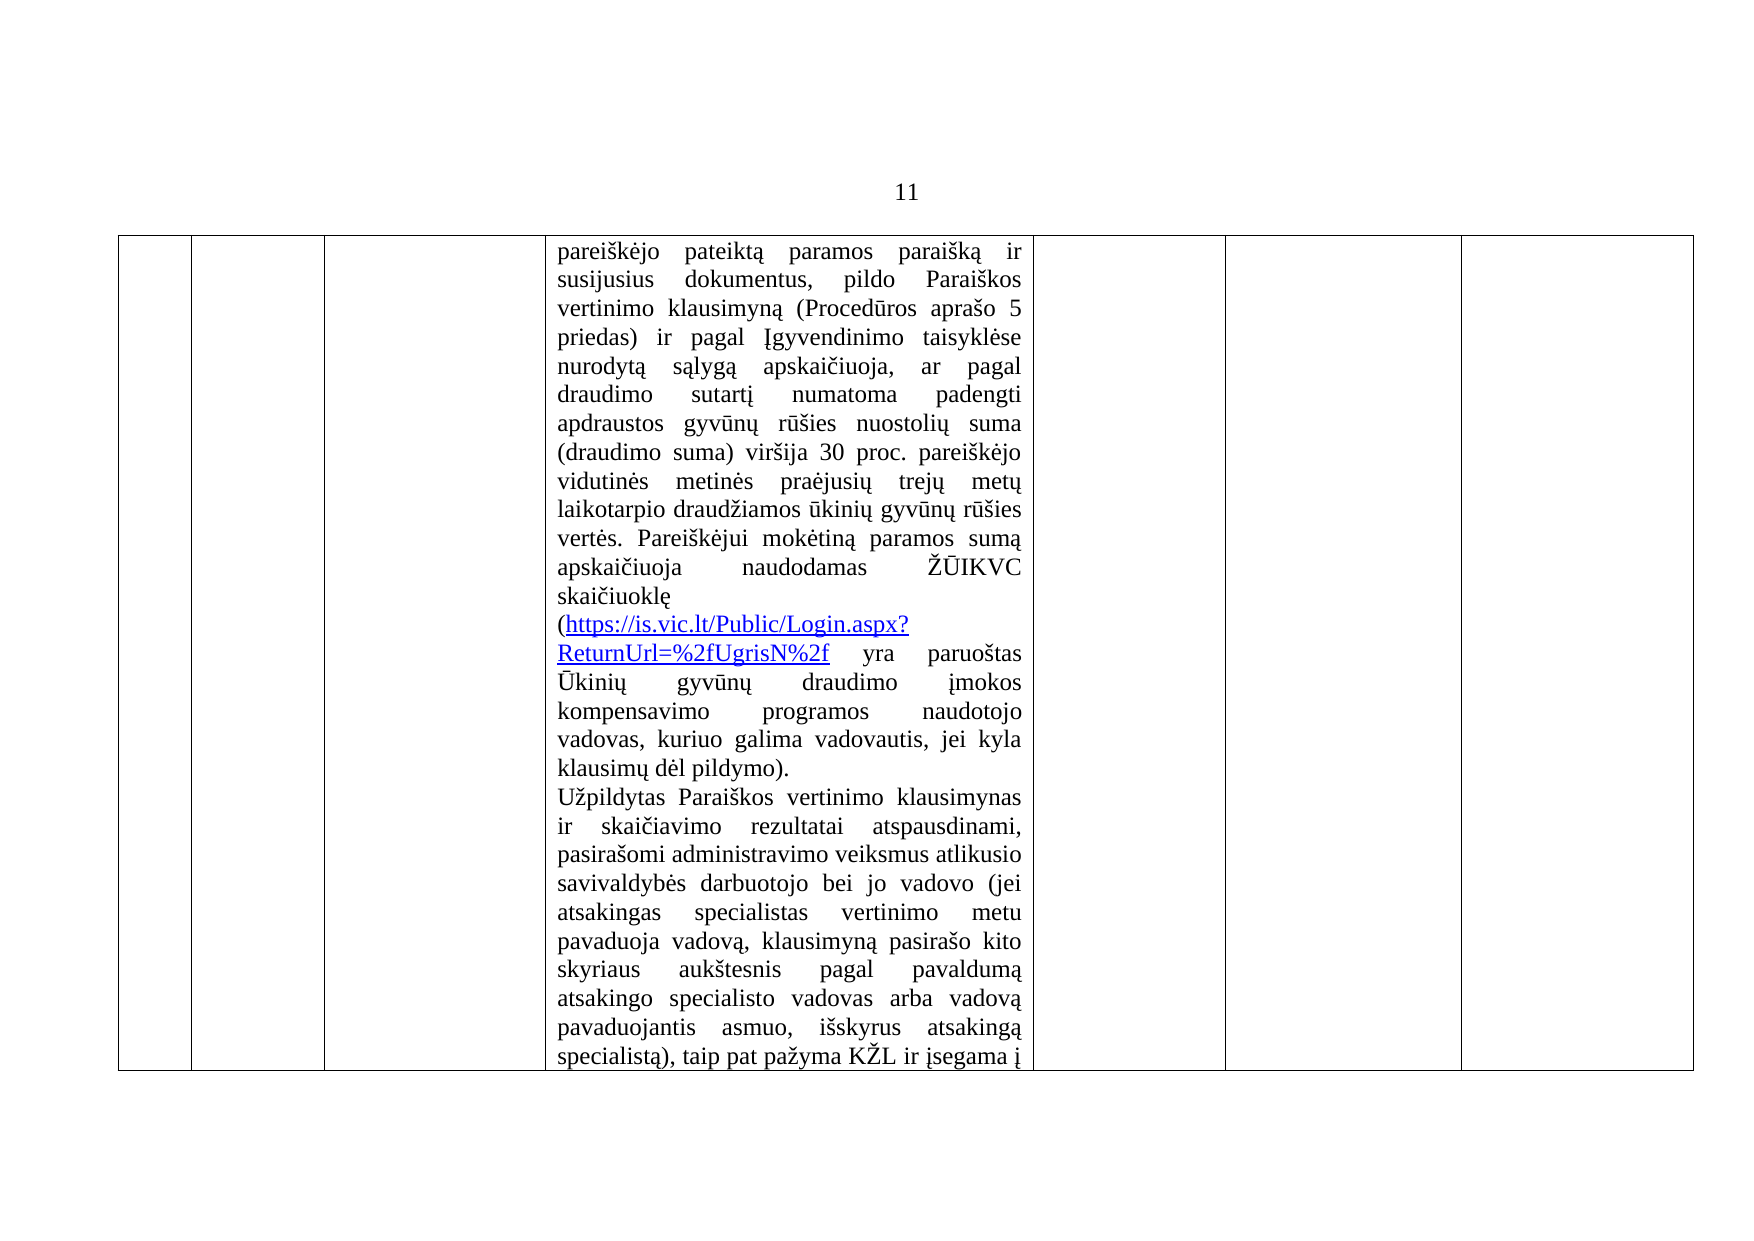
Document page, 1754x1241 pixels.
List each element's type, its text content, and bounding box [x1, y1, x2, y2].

table_cell [119, 236, 191, 1069]
table_cell [1034, 236, 1225, 1069]
table_cell [1226, 236, 1461, 1069]
table_cell [1462, 236, 1693, 1069]
table_cell pareiškėjo pateiktą paramos paraišką ir susijusius dokumentus, pildo Paraiškos vertinimo klausimyną (Procedūros aprašo 5 priedas) ir pagal Įgyvendinimo taisyklėse nurodytą sąlygą apskaičiuoja, ar pagal draudimo sutartį numatoma padengti apdraustos gyvūnų rūšies nuostolių suma (draudimo suma) viršija 30 proc. pareiškėjo vidutinės metinės praėjusių trejų metų laikotarpio draudžiamos ūkinių gyvūnų rūšies vertės. Pareiškėjui mokėtiną paramos sumą apskaičiuoja naudodamas ŽŪIKVC skaičiuoklę (https://is.vic.lt/Public/Login.aspx?ReturnUrl=%2fUgrisN%2f yra paruoštas Ūkinių gyvūnų draudimo įmokos kompensavimo programos naudotojo vadovas, kuriuo galima vadovautis, jei kyla klausimų dėl pildymo). Užpildytas Paraiškos vertinimo klausimynas ir skaičiavimo rezultatai atspausdinami, pasirašomi administravimo veiksmus atlikusio savivaldybės darbuotojo bei jo vadovo (jei atsakingas specialistas vertinimo metu pavaduoja vadovą, klausimyną pasirašo kito skyriaus aukštesnis pagal pavaldumą atsakingo specialisto vadovas arba vadovą pavaduojantis asmuo, išskyrus atsakingą specialistą), taip pat pažyma KŽL ir įsegama į [546, 236, 1033, 1069]
table_cell [325, 236, 545, 1069]
table_cell [192, 236, 324, 1069]
